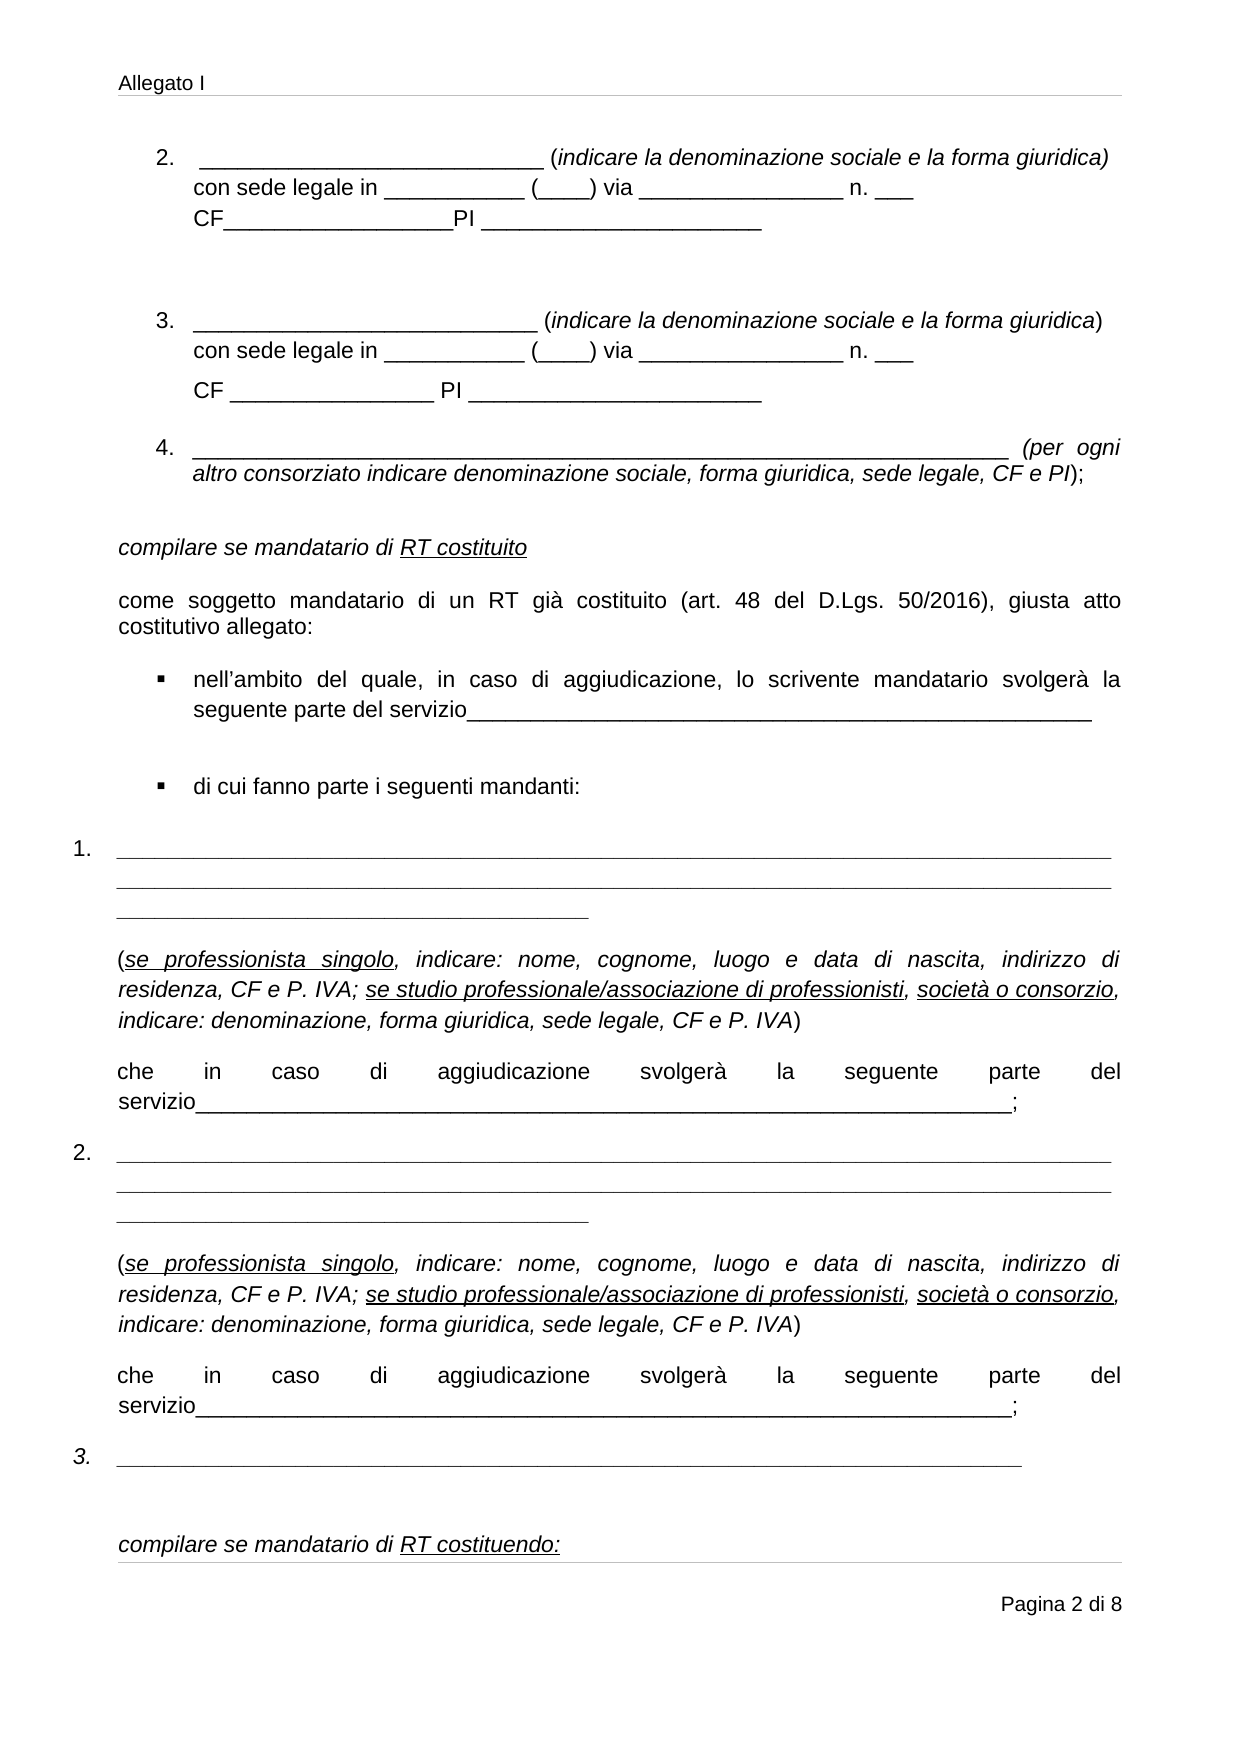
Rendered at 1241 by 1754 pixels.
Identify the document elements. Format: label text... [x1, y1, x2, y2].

list ________________________________________________________________ (per ogni altro consorziato indicare denominazione sociale, forma giuridica, sede legale, CF e PI); [155, 434, 1122, 487]
list _______________________________________________________________________ [73, 1443, 1122, 1469]
text (se professionista singolo, indicare: nome, cognome, luogo e data di nascita, indirizzo di residenza, CF e P. IVA; se studio professionale/associazione di professionisti, società o consorzio, indicare: denominazione, forma giuridica, sede legale, CF e P. IVA) [117, 1250, 1122, 1337]
text compilare se mandatario di RT costituito [118, 534, 1122, 560]
list nell’ambito del quale, in caso di aggiudicazione, lo scrivente mandatario svolgerà la seguente parte del servizio_________________________________________________ [156, 666, 1122, 722]
list ___________________________ (indicare la denominazione sociale e la forma giuridica) con sede legale in ___________ (____) via ________________ n. ___ [156, 307, 1122, 363]
list di cui fanno parte i seguenti mandanti: [156, 773, 1122, 799]
text CF ________________ PI _______________________ [193, 377, 1122, 404]
text compilare se mandatario di RT costituendo: [118, 1531, 1122, 1557]
text (se professionista singolo, indicare: nome, cognome, luogo e data di nascita, indirizzo di residenza, CF e P. IVA; se studio professionale/associazione di professionisti, società o consorzio, indicare: denominazione, forma giuridica, sede legale, CF e P. IVA) [117, 946, 1122, 1033]
list _________________________________________________________________________________________________________________________________________________________________________________________________ [73, 1139, 1122, 1226]
list _________________________________________________________________________________________________________________________________________________________________________________________________ [73, 835, 1122, 921]
text che in caso di aggiudicazione svolgerà la seguente parte del servizio________________________________________________________________; [117, 1362, 1122, 1418]
text come soggetto mandatario di un RT già costituito (art. 48 del D.Lgs. 50/2016), giusta atto costitutivo allegato: [118, 587, 1122, 639]
list ___________________________ (indicare la denominazione sociale e la forma giuridica) con sede legale in ___________ (____) via ________________ n. ___ CF__________________PI ______________________ [156, 144, 1122, 231]
text che in caso di aggiudicazione svolgerà la seguente parte del servizio________________________________________________________________; [117, 1058, 1122, 1114]
